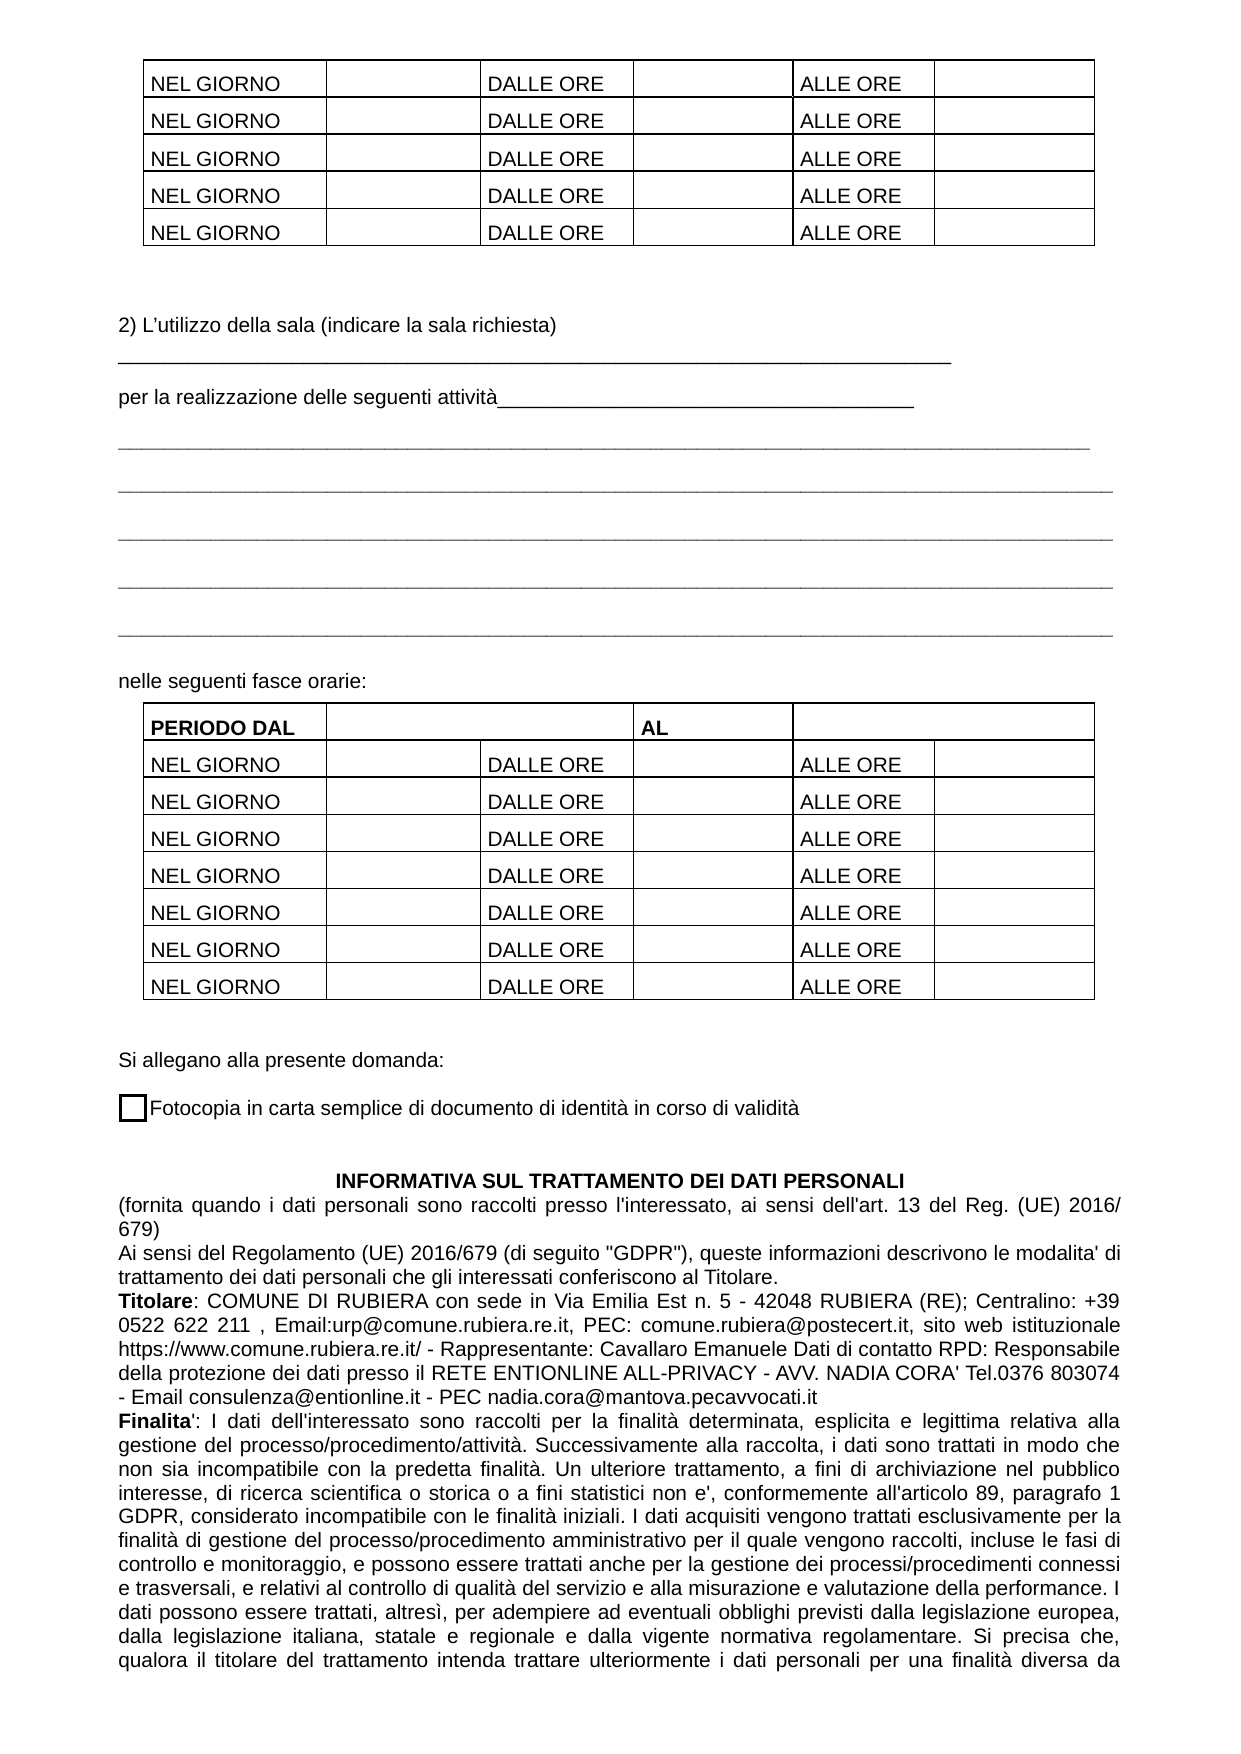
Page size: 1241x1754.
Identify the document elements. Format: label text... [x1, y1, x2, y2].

text ______________________________________________________________________________________ [118, 615, 1122, 639]
table_cell [935, 926, 1094, 962]
text ______________________________________________________________________________________ [118, 519, 1122, 543]
table_cell NEL GIORNO [144, 963, 326, 999]
text Titolare: COMUNE DI RUBIERA con sede in Via Emilia Est n. 5 - 42048 RUBIERA (RE); Centralino: +39 0522 622 211 , Email:urp@comune.rubiera.re.it, PEC: comune.rubiera@postecert.it, sito web istituzionale https://www.comune.rubiera.re.it/ - Rappresentante: Cavallaro Emanuele Dati di contatto RPD: Responsabile della protezione dei dati presso il RETE ENTIONLINE ALL-PRIVACY - AVV. NADIA CORA' Tel.0376 803074 - Email consulenza@entionline.it - PEC nadia.cora@mantova.pecavvocati.it [118, 1289, 1122, 1408]
text Ai sensi del Regolamento (UE) 2016/679 (di seguito "GDPR"), queste informazioni descrivono le modalita' di trattamento dei dati personali che gli interessati conferiscono al Titolare. [118, 1241, 1122, 1289]
table_cell [634, 889, 792, 925]
table_cell [935, 209, 1094, 244]
table_cell NEL GIORNO [144, 172, 326, 207]
table_cell ALLE ORE [794, 135, 934, 170]
table_cell ALLE ORE [794, 172, 934, 207]
table_cell [935, 852, 1094, 888]
table_cell ALLE ORE [794, 98, 934, 133]
table_cell [935, 778, 1094, 813]
table_cell ALLE ORE [794, 209, 934, 244]
table_cell [327, 963, 480, 999]
table_cell NEL GIORNO [144, 926, 326, 962]
table_cell NEL GIORNO [144, 209, 326, 244]
table_cell [634, 778, 792, 813]
table_cell ALLE ORE [794, 815, 934, 851]
text 2) L’utilizzo della sala (indicare la sala richiesta) ________________________________________________________________________ [118, 312, 1122, 365]
text Fotocopia in carta semplice di documento di identità in corso di validità [149, 1095, 1122, 1121]
table_cell ALLE ORE [794, 889, 934, 925]
table_cell DALLE ORE [481, 889, 633, 925]
table_cell NEL GIORNO [144, 815, 326, 851]
table_cell [935, 98, 1094, 133]
table_cell [634, 98, 792, 133]
table_cell [634, 963, 792, 999]
table_cell [327, 172, 480, 207]
table_cell [327, 815, 480, 851]
table_cell [935, 815, 1094, 851]
table_cell [327, 61, 480, 96]
table_cell [634, 741, 792, 776]
table_cell ALLE ORE [794, 926, 934, 962]
table_cell DALLE ORE [481, 61, 633, 96]
table_cell ALLE ORE [794, 963, 934, 999]
table_cell [634, 209, 792, 244]
table_cell [935, 963, 1094, 999]
table_cell NEL GIORNO [144, 135, 326, 170]
table_cell ALLE ORE [794, 61, 934, 96]
table_cell [634, 61, 792, 96]
table_cell [327, 778, 480, 813]
table_cell NEL GIORNO [144, 741, 326, 776]
table_cell [935, 135, 1094, 170]
table_cell DALLE ORE [481, 741, 633, 776]
text (fornita quando i dati personali sono raccolti presso l'interessato, ai sensi dell'art. 13 del Reg. (UE) 2016/ 679) [118, 1193, 1122, 1241]
table_cell DALLE ORE [481, 135, 633, 170]
text ____________________________________________________________________________________ [118, 428, 1122, 452]
table_cell DALLE ORE [481, 98, 633, 133]
table_cell [327, 852, 480, 888]
table_header [327, 704, 633, 739]
table_cell [327, 889, 480, 925]
table_cell DALLE ORE [481, 209, 633, 244]
table_cell NEL GIORNO [144, 889, 326, 925]
table_cell ALLE ORE [794, 778, 934, 813]
text ______________________________________________________________________________________ [118, 471, 1122, 495]
table_cell [935, 61, 1094, 96]
text INFORMATIVA SUL TRATTAMENTO DEI DATI PERSONALI [118, 1169, 1122, 1193]
table_cell DALLE ORE [481, 815, 633, 851]
table_cell ALLE ORE [794, 741, 934, 776]
text ______________________________________________________________________________________ [118, 567, 1122, 591]
table_cell DALLE ORE [481, 926, 633, 962]
text Si allegano alla presente domanda: [118, 1047, 1122, 1071]
table_header PERIODO DAL [144, 704, 326, 739]
table_cell [634, 815, 792, 851]
table_header AL [634, 704, 792, 739]
table_cell [634, 926, 792, 962]
table_header [794, 704, 1094, 739]
table_cell [634, 852, 792, 888]
table_cell ALLE ORE [794, 852, 934, 888]
table_cell [327, 209, 480, 244]
table_cell [327, 926, 480, 962]
table_cell [327, 135, 480, 170]
table_cell NEL GIORNO [144, 61, 326, 96]
table_cell DALLE ORE [481, 963, 633, 999]
table_cell [935, 741, 1094, 776]
table_cell NEL GIORNO [144, 778, 326, 813]
table_cell [935, 172, 1094, 207]
text nelle seguenti fasce orarie: [118, 669, 1122, 693]
table_cell [327, 741, 480, 776]
table_cell [327, 98, 480, 133]
table_cell NEL GIORNO [144, 98, 326, 133]
text per la realizzazione delle seguenti attività____________________________________ [118, 384, 1122, 408]
table_cell DALLE ORE [481, 852, 633, 888]
table_cell [634, 135, 792, 170]
table_cell DALLE ORE [481, 778, 633, 813]
table_cell [935, 889, 1094, 925]
table_cell NEL GIORNO [144, 852, 326, 888]
table_cell [634, 172, 792, 207]
text Finalita': I dati dell'interessato sono raccolti per la finalità determinata, esplicita e legittima relativa alla gestione del processo/procedimento/attività. Successivamente alla raccolta, i dati sono trattati in modo che non sia incompatibile con la predetta finalità. Un ulteriore trattamento, a fini di archiviazione nel pubblico interesse, di ricerca scientifica o storica o a fini statistici non e', conformemente all'articolo 89, paragrafo 1 GDPR, considerato incompatibile con le finalità iniziali. I dati acquisiti vengono trattati esclusivamente per la finalità di gestione del processo/procedimento amministrativo per il quale vengono raccolti, incluse le fasi di controllo e monitoraggio, e possono essere trattati anche per la gestione dei processi/procedimenti connessi e trasversali, e relativi al controllo di qualità del servizio e alla misurazione e valutazione della performance. I dati possono essere trattati, altresì, per adempiere ad eventuali obblighi previsti dalla legislazione europea, dalla legislazione italiana, statale e regionale e dalla vigente normativa regolamentare. Si precisa che, qualora il titolare del trattamento intenda trattare ulteriormente i dati personali per una finalità diversa da [118, 1408, 1122, 1672]
table_cell DALLE ORE [481, 172, 633, 207]
